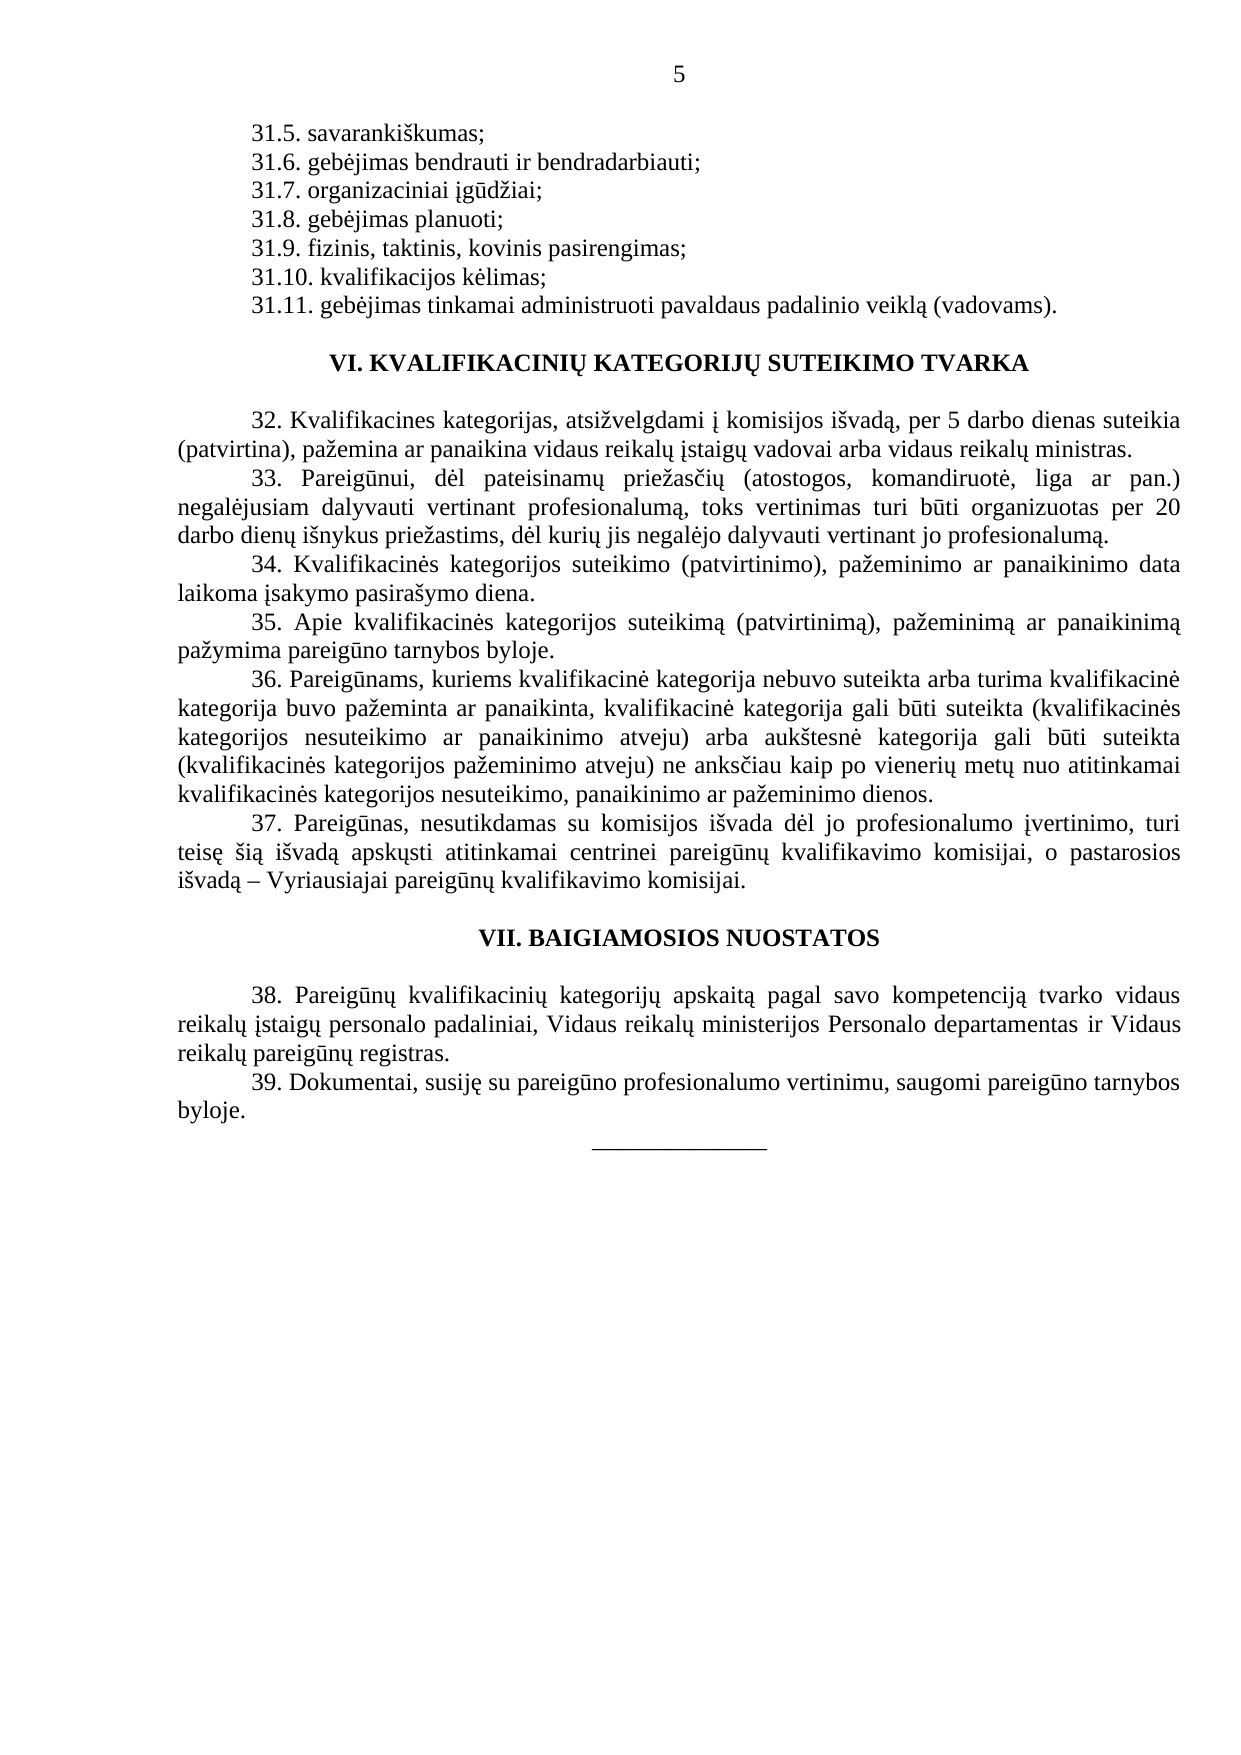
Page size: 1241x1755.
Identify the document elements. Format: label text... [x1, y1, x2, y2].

text 31.5. savarankiškumas; [177, 118, 1181, 147]
text 31.9. fizinis, taktinis, kovinis pasirengimas; [177, 233, 1181, 262]
text 36. Pareigūnams, kuriems kvalifikacinė kategorija nebuvo suteikta arba turima kvalifikacinė kategorija buvo pažeminta ar panaikinta, kvalifikacinė kategorija gali būti suteikta (kvalifikacinės kategorijos nesuteikimo ar panaikinimo atveju) arba aukštesnė kategorija gali būti suteikta (kvalifikacinės kategorijos pažeminimo atveju) ne anksčiau kaip po vienerių metų nuo atitinkamai kvalifikacinės kategorijos nesuteikimo, panaikinimo ar pažeminimo dienos. [177, 664, 1181, 808]
text 33. Pareigūnui, dėl pateisinamų priežasčių (atostogos, komandiruotė, liga ar pan.) negalėjusiam dalyvauti vertinant profesionalumą, toks vertinimas turi būti organizuotas per 20 darbo dienų išnykus priežastims, dėl kurių jis negalėjo dalyvauti vertinant jo profesionalumą. [177, 463, 1181, 549]
text VII. BAIGIAMOSIOS NUOSTATOS [177, 923, 1181, 952]
text 34. Kvalifikacinės kategorijos suteikimo (patvirtinimo), pažeminimo ar panaikinimo data laikoma įsakymo pasirašymo diena. [177, 549, 1181, 607]
text 31.6. gebėjimas bendrauti ir bendradarbiauti; [177, 147, 1181, 176]
text 31.11. gebėjimas tinkamai administruoti pavaldaus padalinio veiklą (vadovams). [177, 291, 1181, 319]
text 31.8. gebėjimas planuoti; [177, 204, 1181, 233]
text ______________ [177, 1124, 1181, 1153]
text 31.10. kvalifikacijos kėlimas; [177, 262, 1181, 291]
text VI. KVALIFIKACINIŲ KATEGORIJŲ SUTEIKIMO TVARKA [177, 348, 1181, 377]
text 32. Kvalifikacines kategorijas, atsižvelgdami į komisijos išvadą, per 5 darbo dienas suteikia (patvirtina), pažemina ar panaikina vidaus reikalų įstaigų vadovai arba vidaus reikalų ministras. [177, 406, 1181, 463]
text 35. Apie kvalifikacinės kategorijos suteikimą (patvirtinimą), pažeminimą ar panaikinimą pažymima pareigūno tarnybos byloje. [177, 607, 1181, 664]
text 39. Dokumentai, susiję su pareigūno profesionalumo vertinimu, saugomi pareigūno tarnybos byloje. [177, 1067, 1181, 1124]
text 37. Pareigūnas, nesutikdamas su komisijos išvada dėl jo profesionalumo įvertinimo, turi teisę šią išvadą apskųsti atitinkamai centrinei pareigūnų kvalifikavimo komisijai, o pastarosios išvadą – Vyriausiajai pareigūnų kvalifikavimo komisijai. [177, 808, 1181, 894]
text 31.7. organizaciniai įgūdžiai; [177, 176, 1181, 204]
text 38. Pareigūnų kvalifikacinių kategorijų apskaitą pagal savo kompetenciją tvarko vidaus reikalų įstaigų personalo padaliniai, Vidaus reikalų ministerijos Personalo departamentas ir Vidaus reikalų pareigūnų registras. [177, 981, 1181, 1067]
